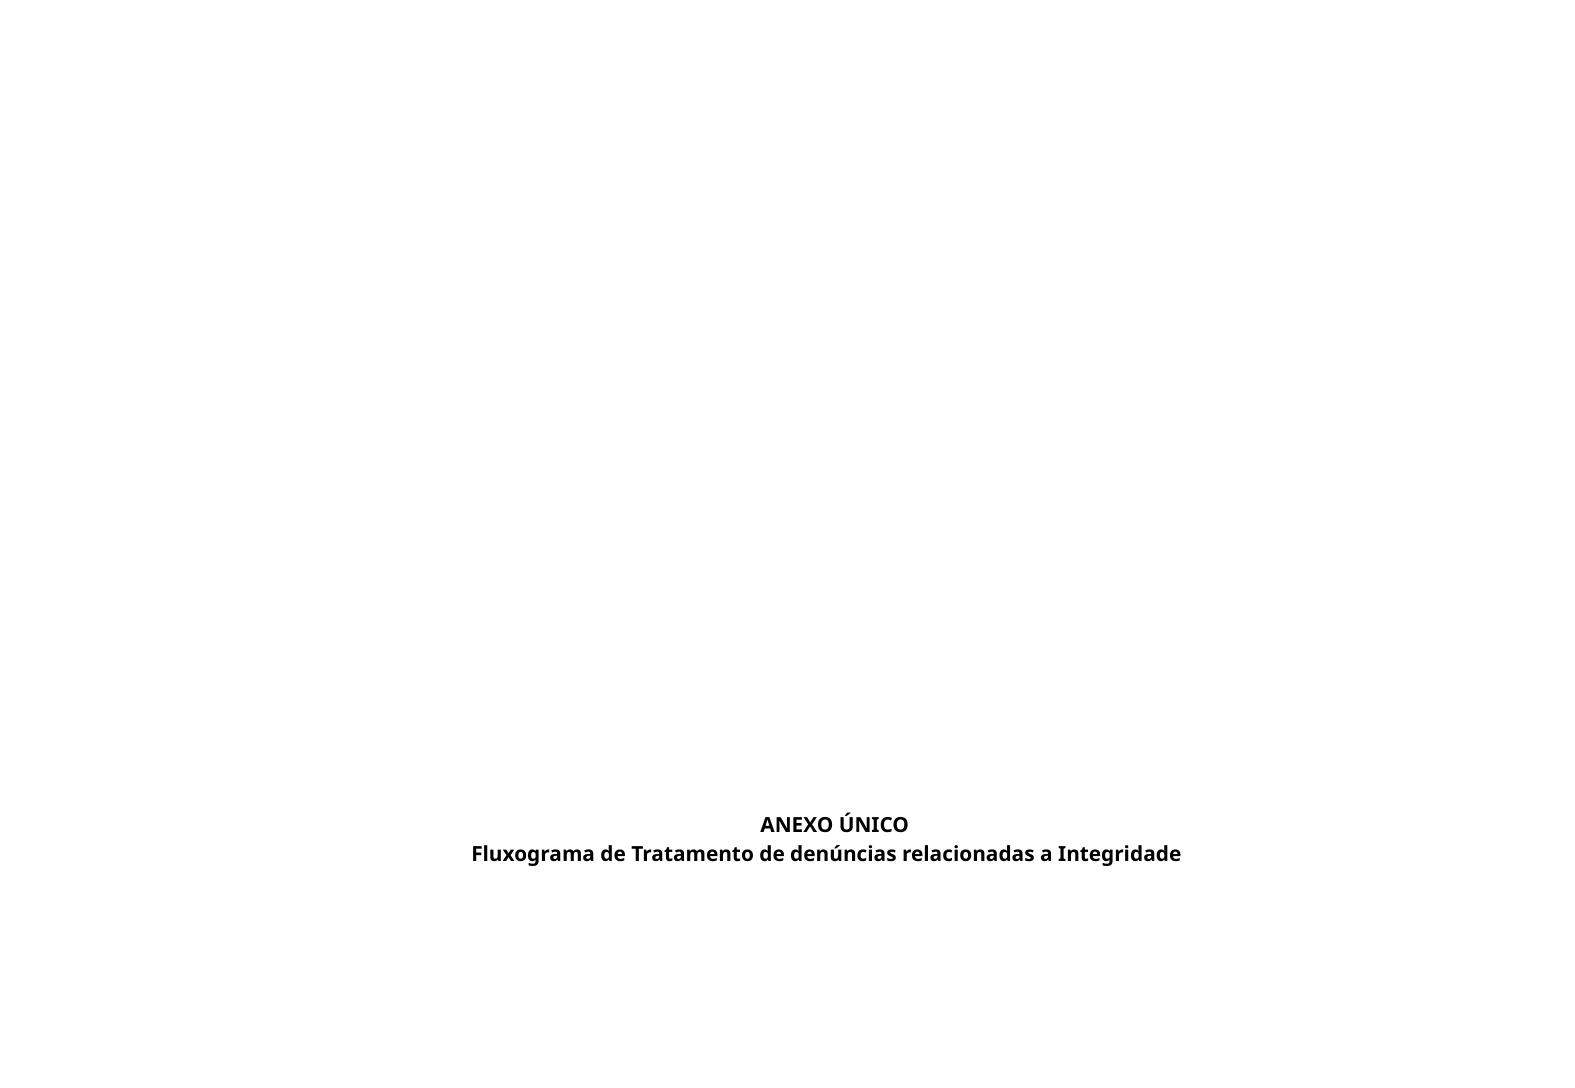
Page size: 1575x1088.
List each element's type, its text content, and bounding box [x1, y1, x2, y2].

text ANEXO ÚNICO [177, 810, 1486, 839]
text Fluxograma de Tratamento de denúncias relacionadas a Integridade [177, 839, 1486, 867]
